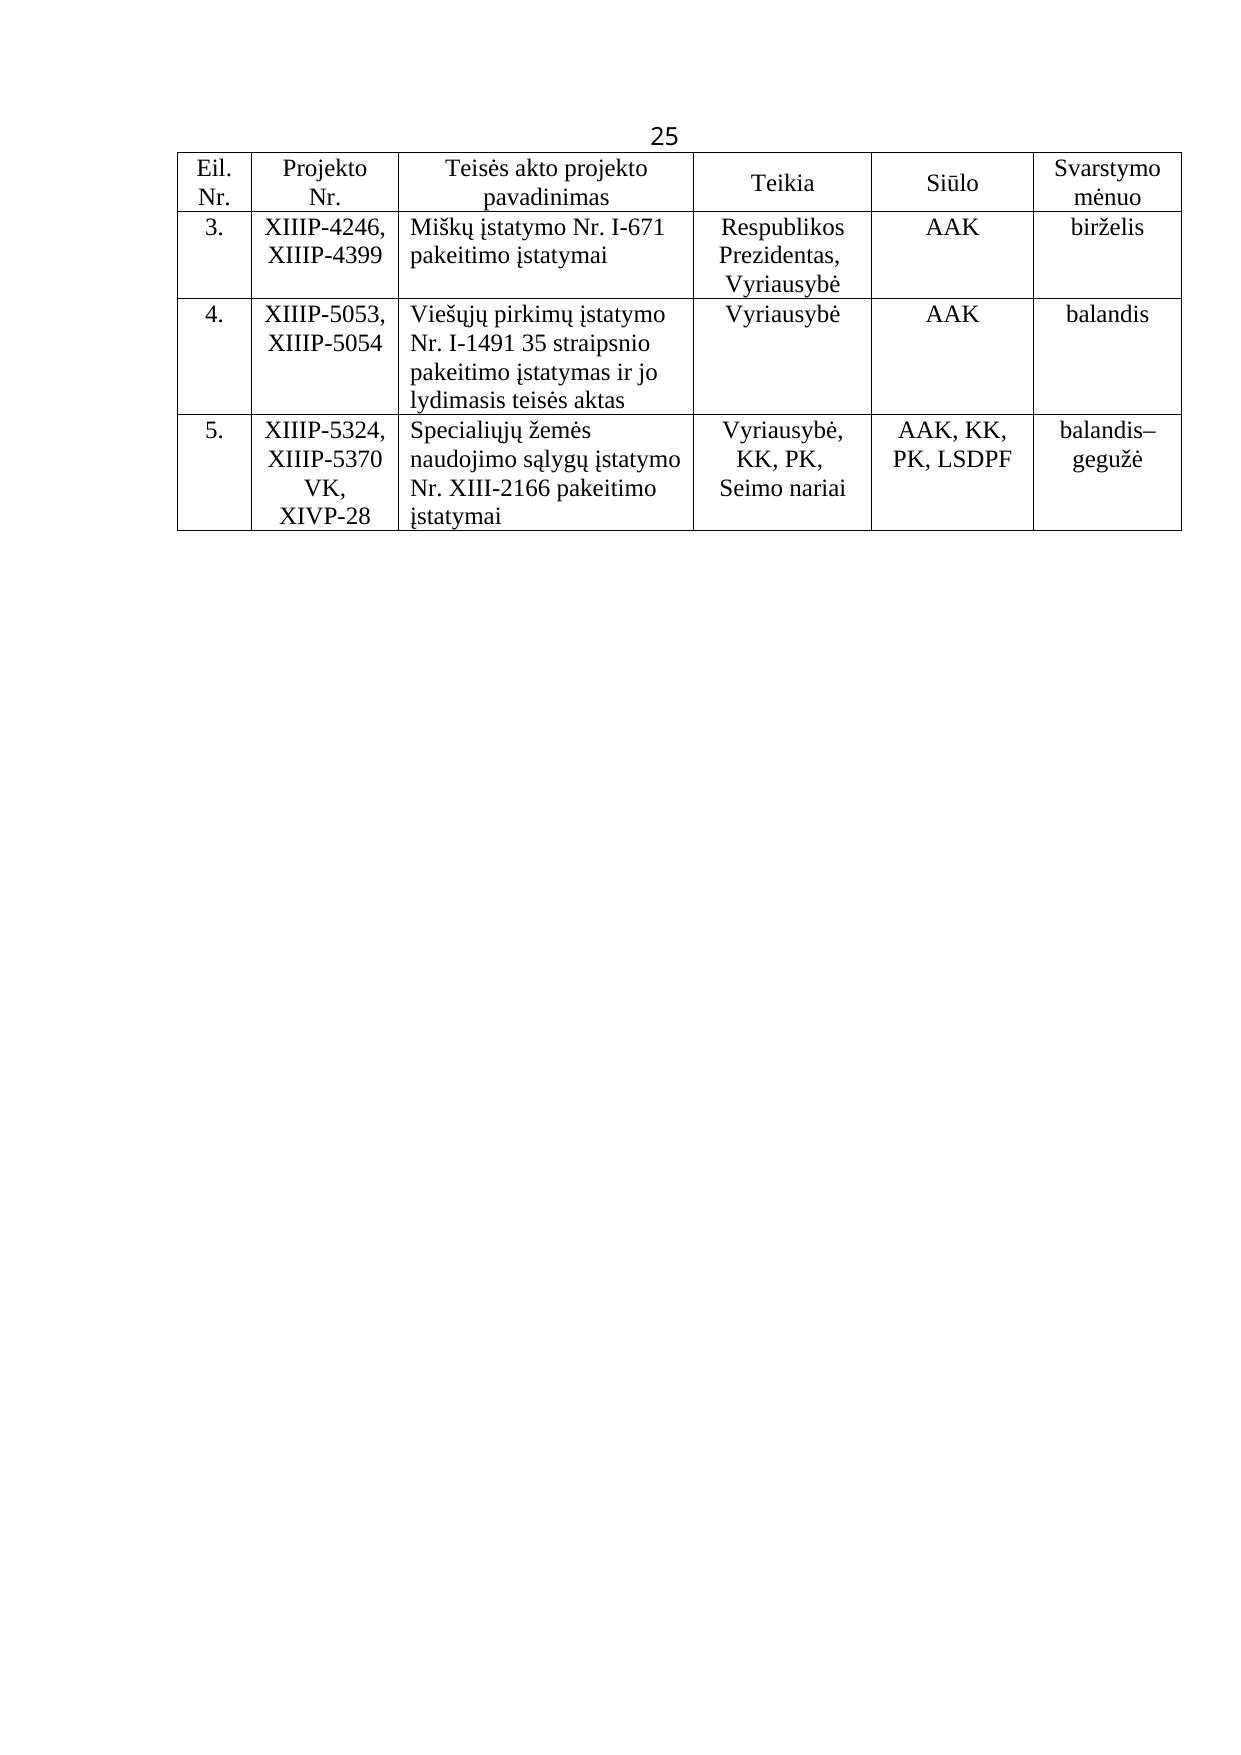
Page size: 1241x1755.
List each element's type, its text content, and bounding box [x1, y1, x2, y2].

table_header Siūlo [872, 153, 1033, 211]
table_cell balandis [1034, 299, 1181, 414]
table_cell XIIIP-5053, XIIIP-5054 [252, 299, 398, 414]
table_cell Viešųjų pirkimų įstatymo Nr. I-1491 35 straipsnio pakeitimo įstatymas ir jo lydimasis teisės aktas [399, 299, 693, 414]
table_cell 5. [178, 415, 251, 530]
table_header Projekto Nr. [252, 153, 398, 211]
table_cell birželis [1034, 212, 1181, 298]
table_cell Respublikos Prezidentas, Vyriausybė [694, 212, 871, 298]
table_cell 3. [178, 212, 251, 298]
table_cell Miškų įstatymo Nr. I-671 pakeitimo įstatymai [399, 212, 693, 298]
table_cell XIIIP-5324, XIIIP-5370 VK, XIVP-28 [252, 415, 398, 530]
table_cell XIIIP-4246, XIIIP-4399 [252, 212, 398, 298]
table_cell Specialiųjų žemės naudojimo sąlygų įstatymo Nr. XIII-2166 pakeitimo įstatymai [399, 415, 693, 530]
table_header Teikia [694, 153, 871, 211]
table_cell Vyriausybė [694, 299, 871, 414]
table_header Eil. Nr. [178, 153, 251, 211]
table_cell AAK, KK, PK, LSDPF [872, 415, 1033, 530]
table_header Teisės akto projekto pavadinimas [399, 153, 693, 211]
table_cell balandis– gegužė [1034, 415, 1181, 530]
table_header Svarstymo mėnuo [1034, 153, 1181, 211]
table_cell Vyriausybė, KK, PK, Seimo nariai [694, 415, 871, 530]
table_cell 4. [178, 299, 251, 414]
table_cell AAK [872, 299, 1033, 414]
table_cell AAK [872, 212, 1033, 298]
